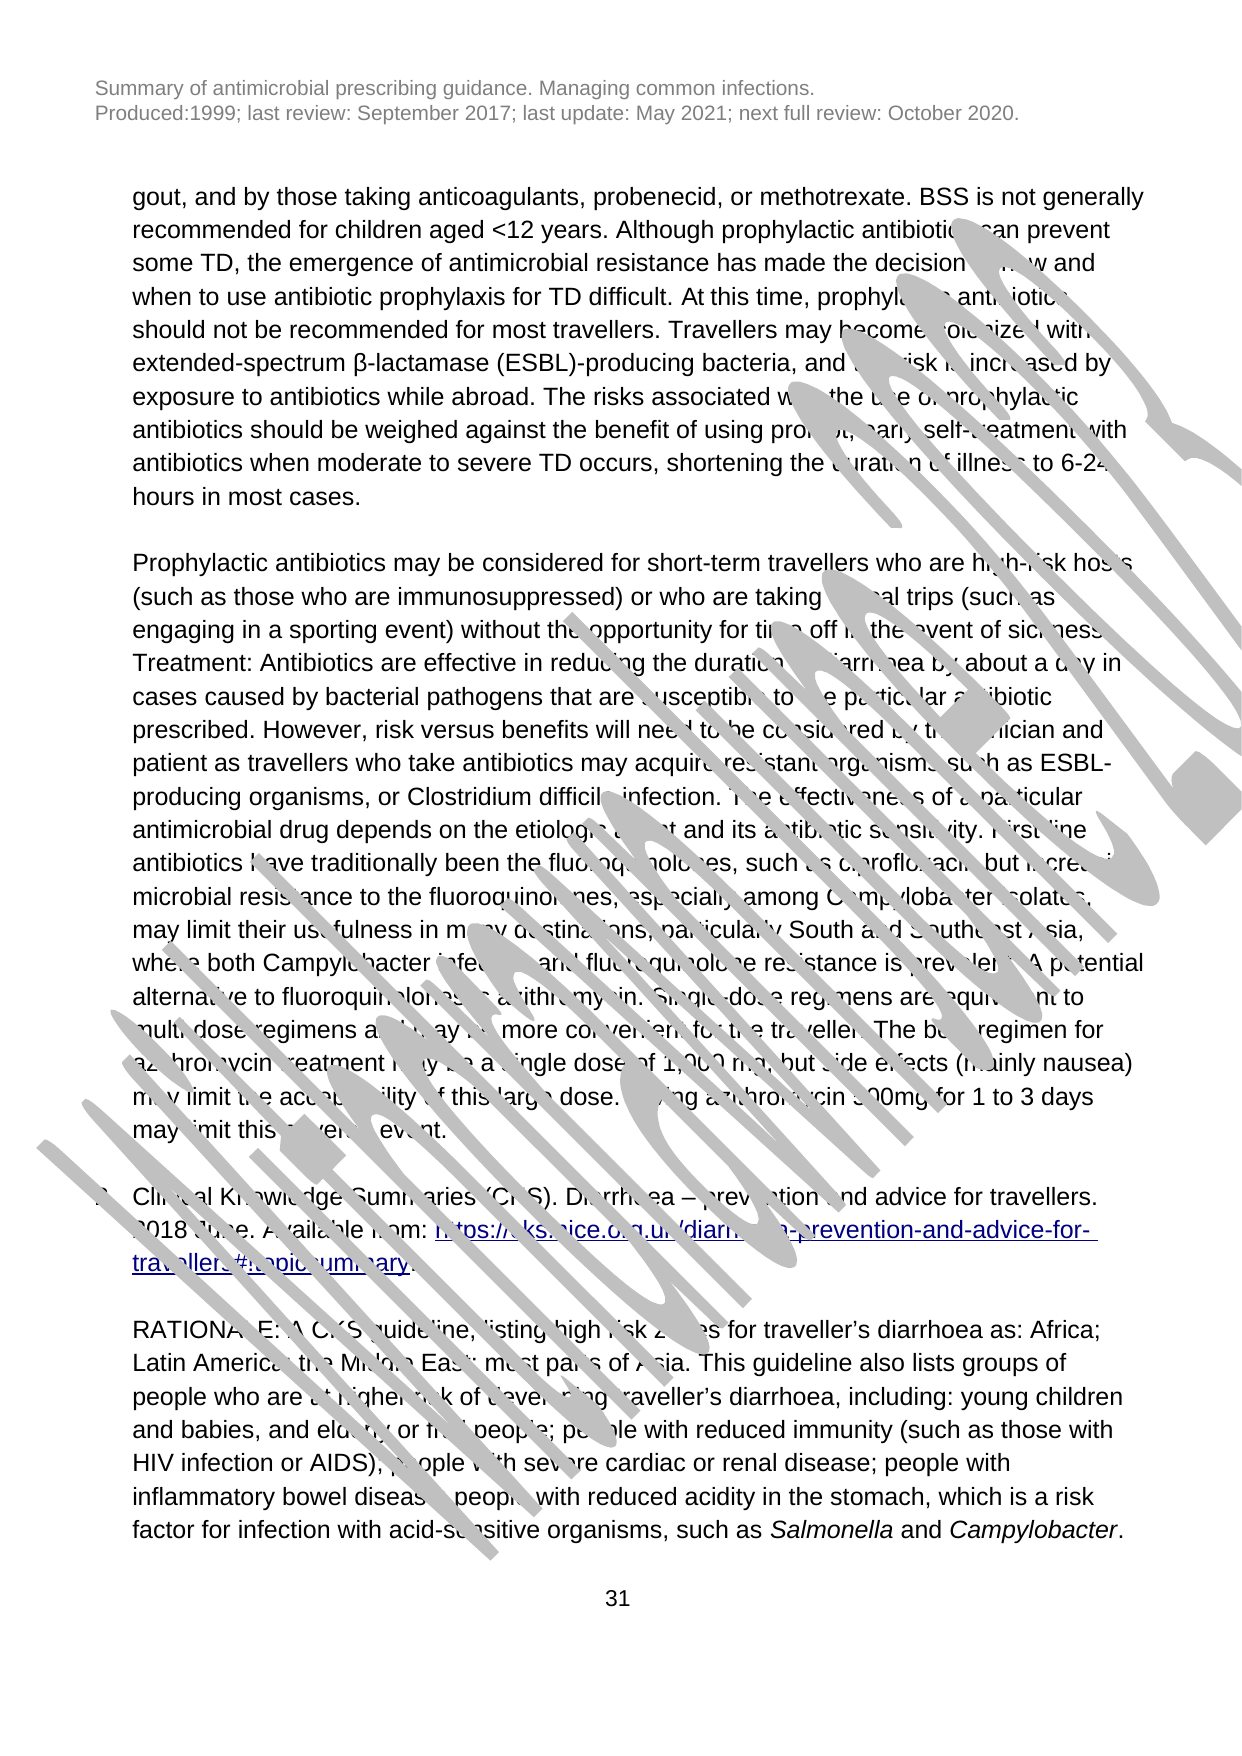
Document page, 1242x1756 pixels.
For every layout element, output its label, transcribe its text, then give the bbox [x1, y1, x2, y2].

text RATIONALE: Guidance from CDC on the treatment of travellers’ diarrhoea. This review indicates that the primary agent studied for treatment of TD, other than antimicrobial drugs, is bismuth subsalicylate (BSS), which is the active ingredient in adult formulations of Pepto-Bismol and Kaopectate. Studies from Mexico have shown that this agent (taken daily prophylactically as either 2 oz. of liquid or 2 chewable tablets 4 times per day) reduces the incidence of TD by approximately 50%. BSS commonly causes blackening of the tongue and stool and should be avoided by travellers with aspirin allergy, renal insufficiency, and gout, and by those taking anticoagulants, probenecid, or methotrexate. BSS is not generally recommended for children aged <12 years. Although prophylactic antibiotics can prevent some TD, the emergence of antimicrobial resistance has made the decision of how and when to use antibiotic prophylaxis for TD difficult. At this time, prophylactic antibiotics should not be recommended for most travellers. Travellers may become colonized with extended-spectrum β-lactamase (ESBL)-producing bacteria, and this risk is increased by exposure to antibiotics while abroad. The risks associated with the use of prophylactic antibiotics should be weighed against the benefit of using prompt, early self-treatment with antibiotics when moderate to severe TD occurs, shortening the duration of illness to 6-24 hours in most cases. [132, 177, 1147, 511]
text Prophylactic antibiotics may be considered for short-term travellers who are high-risk hosts (such as those who are immunosuppressed) or who are taking critical trips (such as engaging in a sporting event) without the opportunity for time off in the event of sickness. Treatment: Antibiotics are effective in reducing the duration of diarrhoea by about a day in cases caused by bacterial pathogens that are susceptible to the particular antibiotic prescribed. However, risk versus benefits will need to be considered by the clinician and patient as travellers who take antibiotics may acquire resistant organisms such as ESBL-producing organisms, or Clostridium difficile infection. The effectiveness of a particular antimicrobial drug depends on the etiologic agent and its antibiotic sensitivity. First-line antibiotics have traditionally been the fluoroquinolones, such as ciprofloxacin but increasing microbial resistance to the fluoroquinolones, especially among Campylobacter isolates, may limit their usefulness in many destinations, particularly South and Southeast Asia, where both Campylobacter infection and fluoroquinolone resistance is prevalent. A potential alternative to fluoroquinolones is azithromycin. Single-dose regimens are equivalent to multi-dose regimens and may be more convenient for the traveller. The best regimen for azithromycin treatment may be a single dose of 1,000 mg, but side effects (mainly nausea) may limit the acceptability of this large dose. Giving azithromycin 500mg for 1 to 3 days may limit this adverse event. [132, 544, 1147, 1144]
list Clinical Knowledge Summaries (CKS). Diarrhoea – prevention and advice for travellers. 2018 June. Available from: https://cks.nice.org.uk/diarrhoea-prevention-and-advice-for- travellers#!topicsummary. [289, 1177, 405, 1273]
list Clinical Knowledge Summaries (CKS). Diarrhoea – prevention and advice for travellers. 2018 June. Available from: https://cks.nice.org.uk/diarrhoea-prevention-and-advice-for- travellers#!topicsummary. [243, 1177, 363, 1273]
list Clinical Knowledge Summaries (CKS). Diarrhoea – prevention and advice for travellers. 2018 June. Available from: https://cks.nice.org.uk/diarrhoea-prevention-and-advice-for- travellers#!topicsummary. [94, 1202, 177, 1277]
list Clinical Knowledge Summaries (CKS). Diarrhoea – prevention and advice for travellers. 2018 June. Available from: https://cks.nice.org.uk/diarrhoea-prevention-and-advice-for- travellers#!topicsummary. [632, 1177, 742, 1240]
text RATIONALE: A CKS guideline, listing high risk zones for traveller’s diarrhoea as: Africa; Latin America; the Middle East; most parts of Asia. This guideline also lists groups of people who are at higher risk of developing traveller’s diarrhoea, including: young children and babies, and elderly or frail people; people with reduced immunity (such as those with HIV infection or AIDS); people with severe cardiac or renal disease; people with inflammatory bowel disease; people with reduced acidity in the stomach, which is a risk factor for infection with acid-sensitive organisms, such as Salmonella and Campylobacter. [132, 1311, 471, 1544]
list Clinical Knowledge Summaries (CKS). Diarrhoea – prevention and advice for travellers. 2018 June. Available from: https://cks.nice.org.uk/diarrhoea-prevention-and-advice-for- travellers#!topicsummary. [696, 1177, 1147, 1277]
list Clinical Knowledge Summaries (CKS). Diarrhoea – prevention and advice for travellers. 2018 June. Available from: https://cks.nice.org.uk/diarrhoea-prevention-and-advice-for- travellers#!topicsummary. [341, 1177, 487, 1277]
list Clinical Knowledge Summaries (CKS). Diarrhoea – prevention and advice for travellers. 2018 June. Available from: https://cks.nice.org.uk/diarrhoea-prevention-and-advice-for- travellers#!topicsummary. [94, 1177, 230, 1273]
text RATIONALE: A CKS guideline, listing high risk zones for traveller’s diarrhoea as: Africa; Latin America; the Middle East; most parts of Asia. This guideline also lists groups of people who are at higher risk of developing traveller’s diarrhoea, including: young children and babies, and elderly or frail people; people with reduced immunity (such as those with HIV infection or AIDS); people with severe cardiac or renal disease; people with inflammatory bowel disease; people with reduced acidity in the stomach, which is a risk factor for infection with acid-sensitive organisms, such as Salmonella and Campylobacter. [282, 1311, 1147, 1544]
list Clinical Knowledge Summaries (CKS). Diarrhoea – prevention and advice for travellers. 2018 June. Available from: https://cks.nice.org.uk/diarrhoea-prevention-and-advice-for- travellers#!topicsummary. [584, 1177, 673, 1240]
list Clinical Knowledge Summaries (CKS). Diarrhoea – prevention and advice for travellers. 2018 June. Available from: https://cks.nice.org.uk/diarrhoea-prevention-and-advice-for- travellers#!topicsummary. [177, 1177, 309, 1273]
list Clinical Knowledge Summaries (CKS). Diarrhoea – prevention and advice for travellers. 2018 June. Available from: https://cks.nice.org.uk/diarrhoea-prevention-and-advice-for- travellers#!topicsummary. [408, 1177, 516, 1240]
list Clinical Knowledge Summaries (CKS). Diarrhoea – prevention and advice for travellers. 2018 June. Available from: https://cks.nice.org.uk/diarrhoea-prevention-and-advice-for- travellers#!topicsummary. [514, 1177, 626, 1240]
